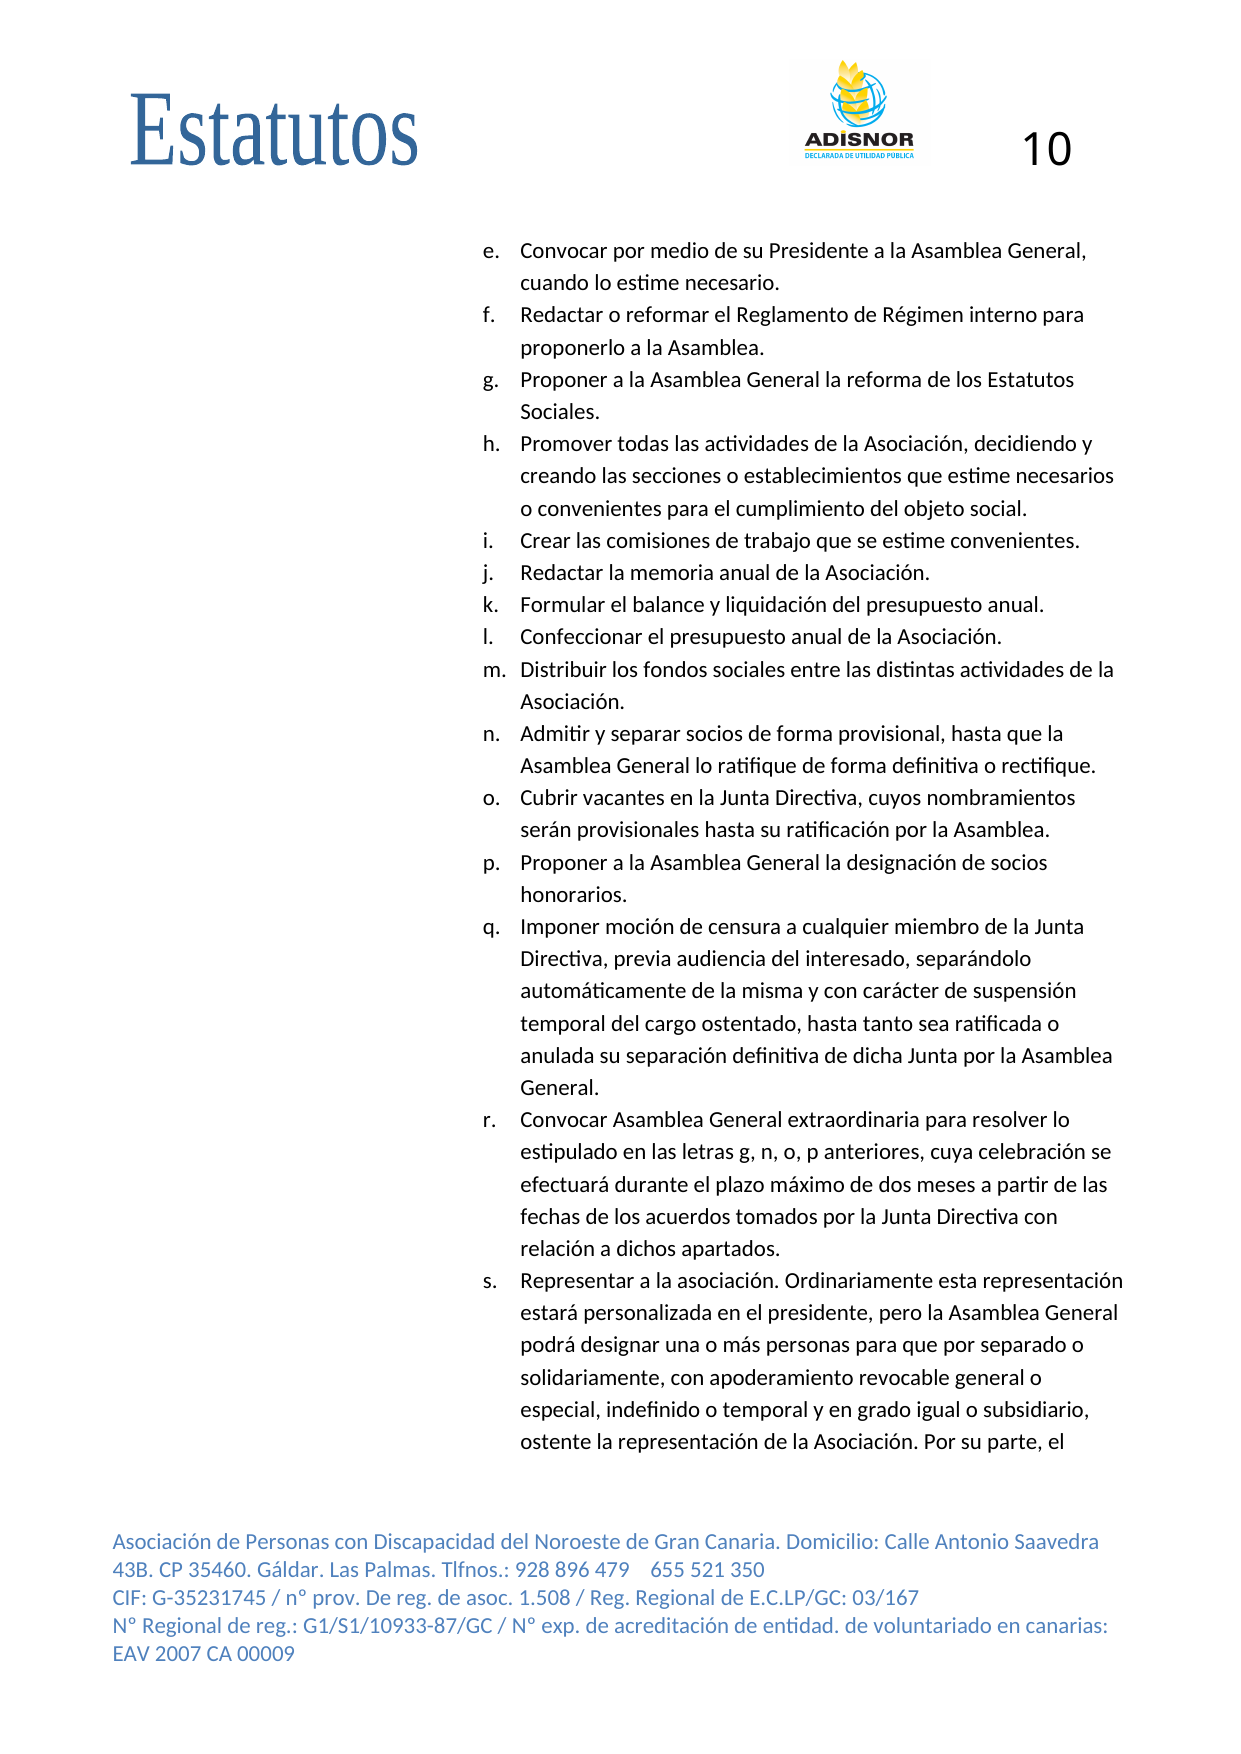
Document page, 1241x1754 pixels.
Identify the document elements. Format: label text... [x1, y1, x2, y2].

list Imponer moción de censura a cualquier miembro de la Junta Directiva, previa audiencia del interesado, separándolo automáticamente de la misma y con carácter de suspensión temporal del cargo ostentado, hasta tanto sea ratificada o anulada su separación definitiva de dicha Junta por la Asamblea General. [483, 912, 1128, 1101]
list Convocar por medio de su Presidente a la Asamblea General, cuando lo estime necesario. [483, 236, 1128, 296]
list Proponer a la Asamblea General la reforma de los Estatutos Sociales. [483, 365, 1128, 425]
list Redactar la memoria anual de la Asociación. [483, 558, 1128, 586]
list Representar a la asociación. Ordinariamente esta representación estará personalizada en el presidente, pero la Asamblea General podrá designar una o más personas para que por separado o solidariamente, con apoderamiento revocable general o especial, indefinido o temporal y en grado igual o subsidiario, ostente la representación de la Asociación. Por su parte, el [483, 1266, 1128, 1455]
list Confeccionar el presupuesto anual de la Asociación. [483, 622, 1128, 651]
picture [788, 59, 931, 166]
list Admitir y separar socios de forma provisional, hasta que la Asamblea General lo ratifique de forma definitiva o rectifique. [483, 719, 1128, 779]
list Convocar Asamblea General extraordinaria para resolver lo estipulado en las letras g, n, o, p anteriores, cuya celebración se efectuará durante el plazo máximo de dos meses a partir de las fechas de los acuerdos tomados por la Junta Directiva con relación a dichos apartados. [483, 1105, 1128, 1262]
list Proponer a la Asamblea General la designación de socios honorarios. [483, 848, 1128, 908]
list Promover todas las actividades de la Asociación, decidiendo y creando las secciones o establecimientos que estime necesarios o convenientes para el cumplimiento del objeto social. [483, 429, 1128, 522]
list Redactar o reformar el Reglamento de Régimen interno para proponerlo a la Asamblea. [483, 301, 1128, 361]
list Distribuir los fondos sociales entre las distintas actividades de la Asociación. [483, 655, 1128, 715]
list Formular el balance y liquidación del presupuesto anual. [483, 590, 1128, 618]
list Cubrir vacantes en la Junta Directiva, cuyos nombramientos serán provisionales hasta su ratificación por la Asamblea. [483, 783, 1128, 844]
list Crear las comisiones de trabajo que se estime convenientes. [483, 526, 1128, 554]
